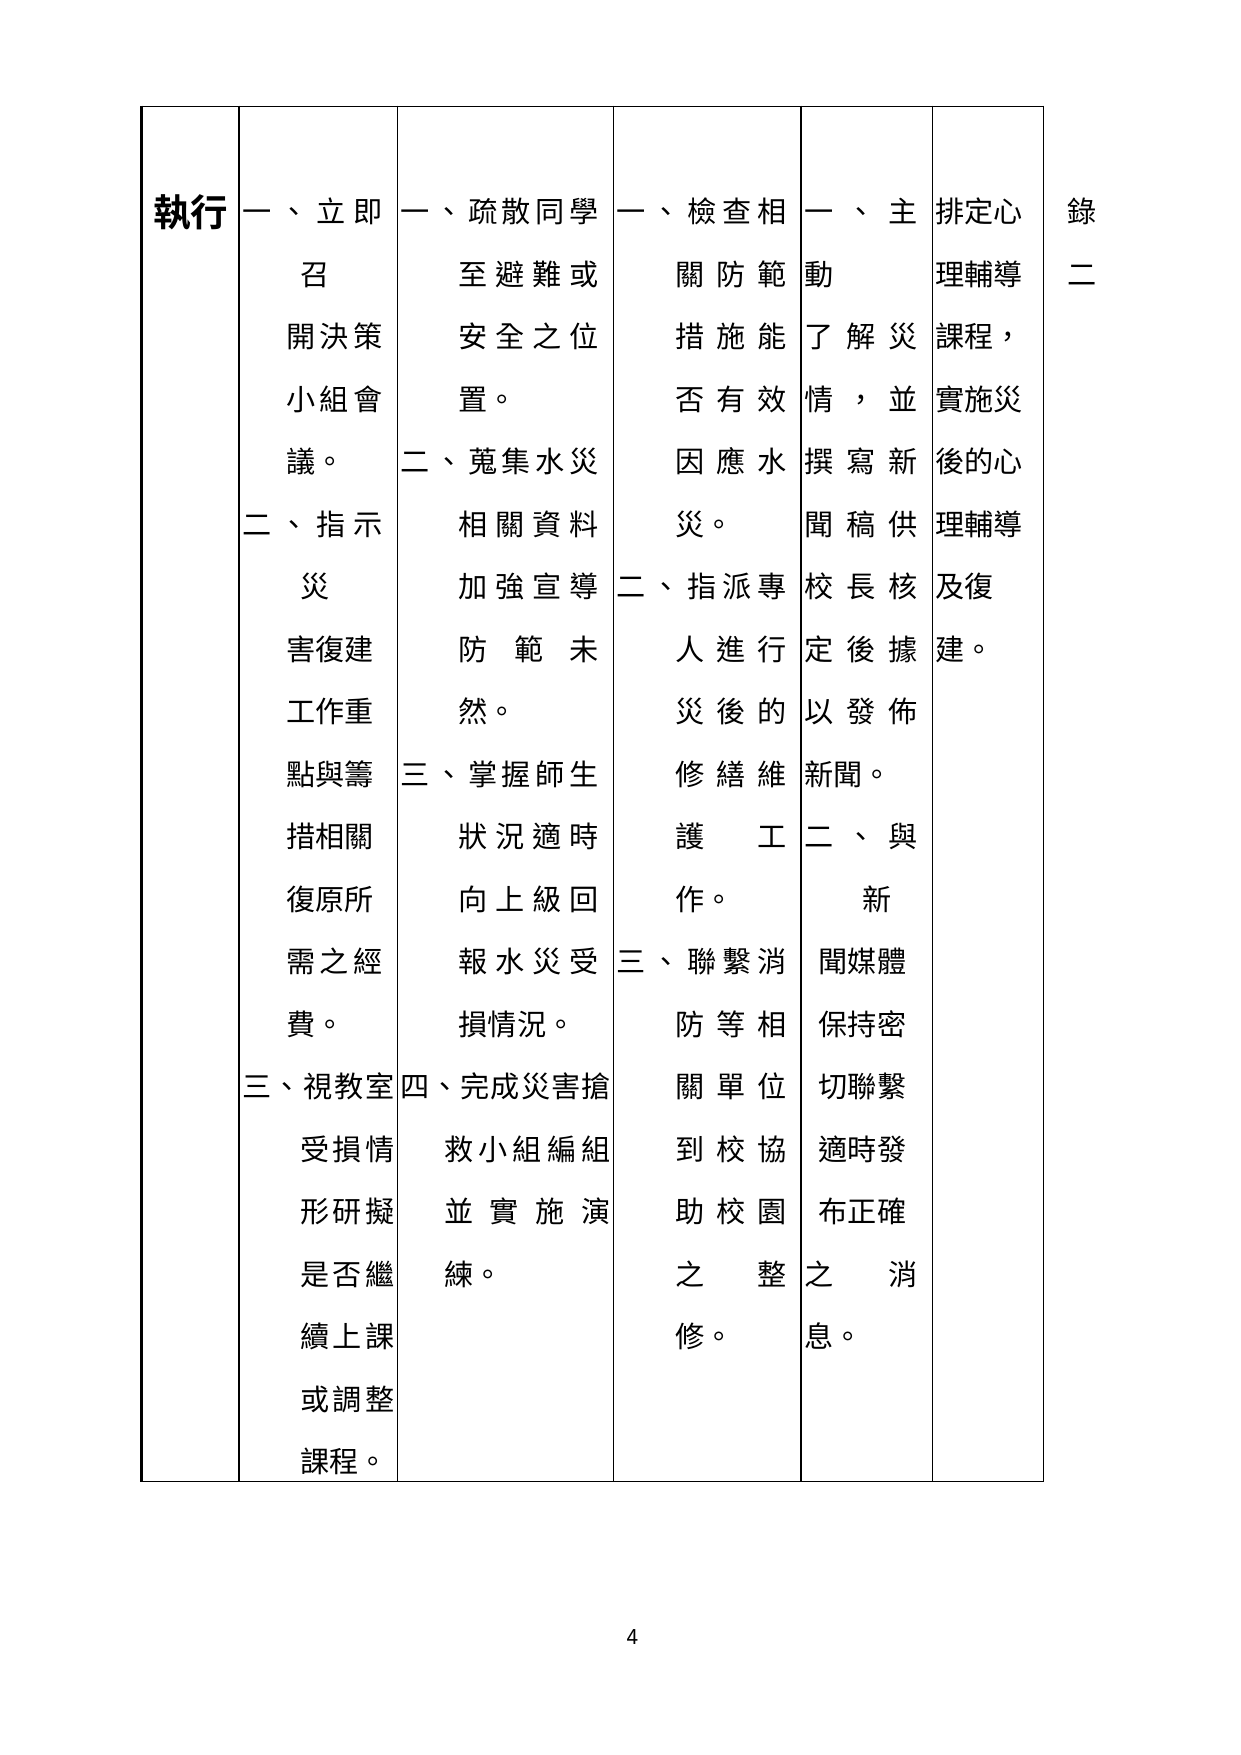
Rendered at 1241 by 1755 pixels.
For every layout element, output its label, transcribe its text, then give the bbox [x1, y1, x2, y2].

table_cell 執行 [143, 107, 238, 1481]
table_cell 排定心理輔導課程，實施災後的心理輔導及復建。 [933, 107, 1043, 1481]
table_header 錄 二 [1044, 106, 1120, 1481]
table_cell 一、疏散同學至避難或安全之位置。 二、蒐集水災相關資料加強宣導防範未然。 三、掌握師生狀況適時向上級回報水災受損情況。 四、完成災害搶救小組編組並實施演練。 [398, 107, 613, 1481]
table_cell 一、主動 了解災情，並撰寫新聞稿供校長核定後據以發佈新聞。 二、與新 聞媒體 保持密 切聯繫 適時發 布正確 之消息。 [802, 107, 932, 1481]
table_cell 一、立即召 開決策小組會議。 二、指示災 害復建 工作重 點與籌 措相關 復原所 需之經費。 三、視教室受損情形研擬是否繼續上課或調整課程。 [240, 107, 397, 1481]
table_cell 一、檢查相關防範措施能否有效因應水災。 二、指派專人進行災後的修繕維護工作。 三、聯繫消防等相關單位到校協助校園之整修。 [614, 107, 800, 1481]
